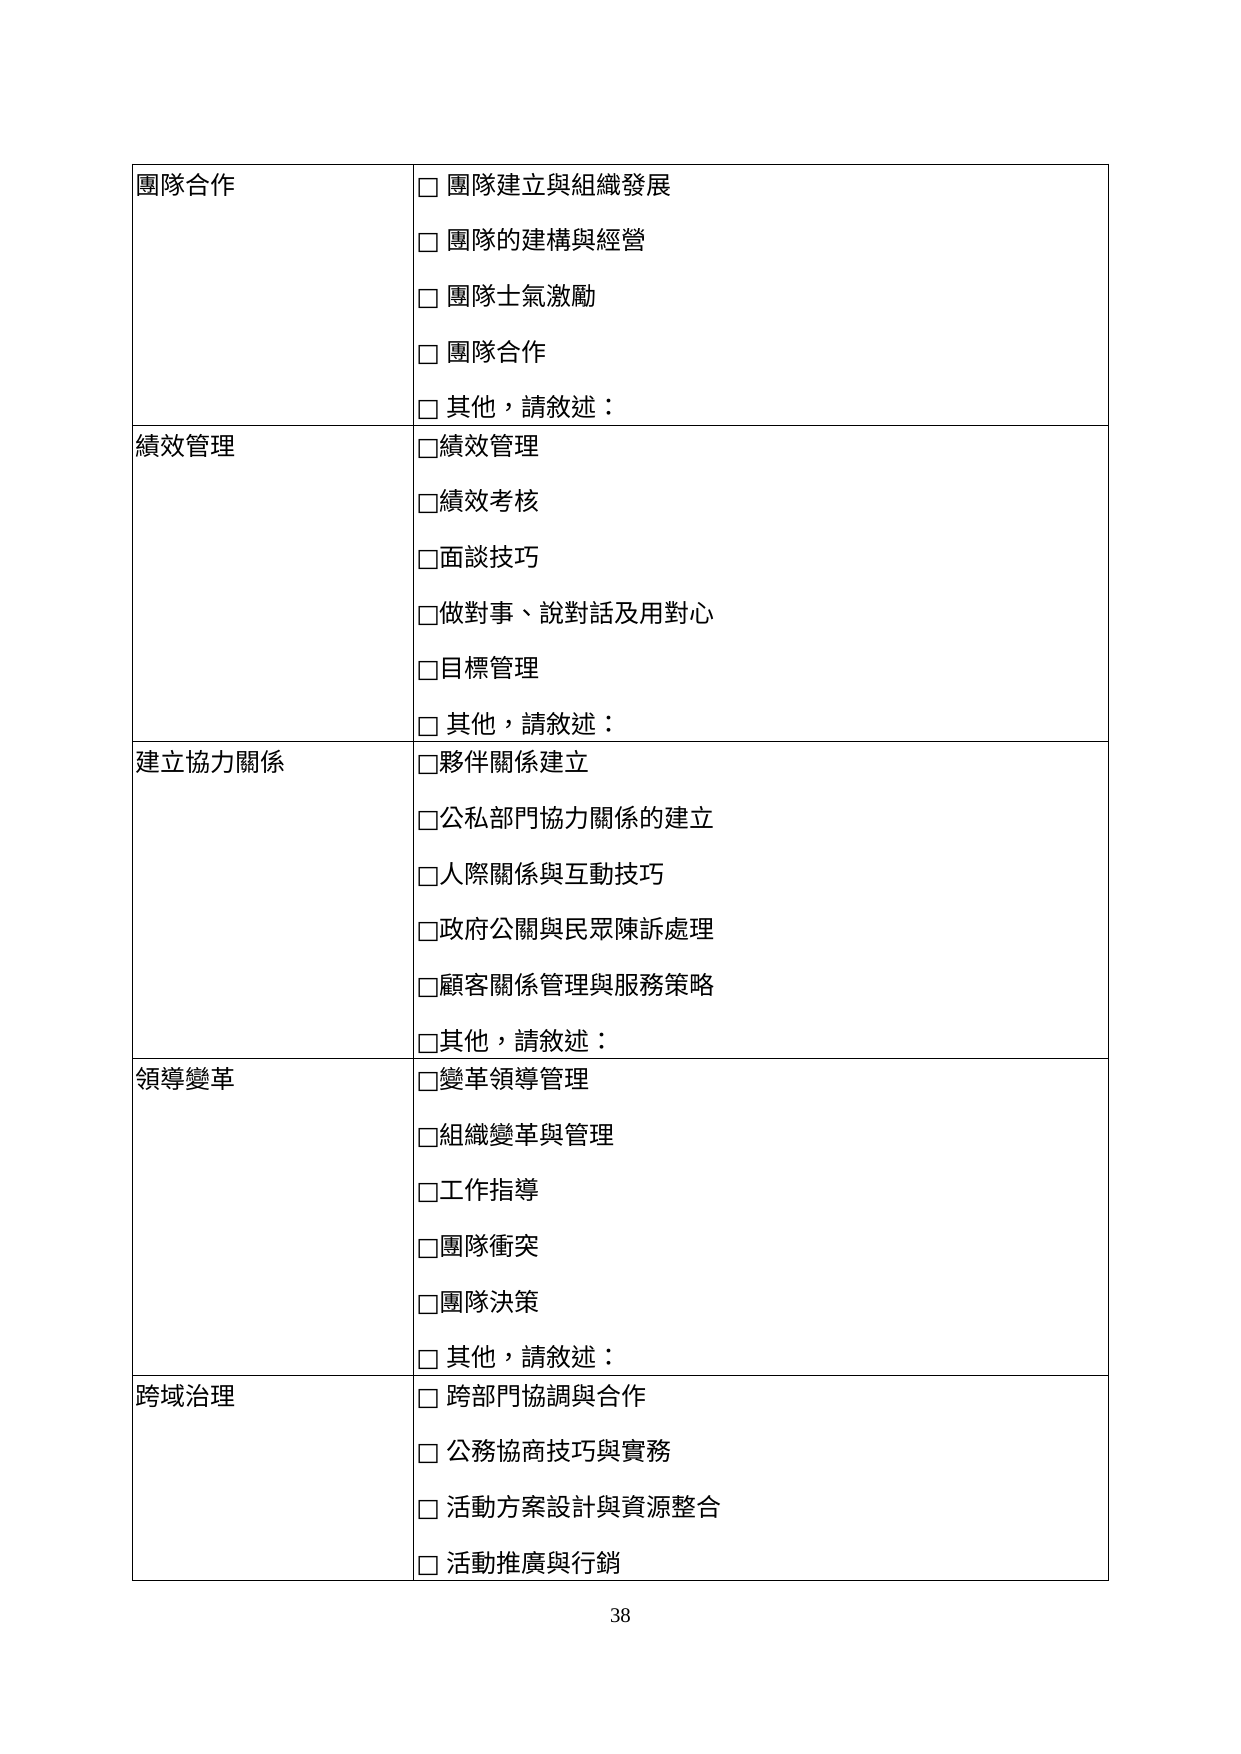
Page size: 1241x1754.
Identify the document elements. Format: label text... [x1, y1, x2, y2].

table_cell 績效管理 [133, 426, 413, 741]
table_cell 團隊合作 [133, 165, 413, 424]
table_cell 建立協力關係 [133, 742, 413, 1058]
table_cell □變革領導管理 □組織變革與管理 □工作指導 □團隊衝突 □團隊決策 □ 其他，請敘述： [414, 1059, 1108, 1374]
table_cell □ 跨部門協調與合作 □ 公務協商技巧與實務 □ 活動方案設計與資源整合 □ 活動推廣與行銷 [414, 1376, 1108, 1580]
table_cell □績效管理 □績效考核 □面談技巧 □做對事、說對話及用對心 □目標管理 □ 其他，請敘述： [414, 426, 1108, 741]
table_cell □夥伴關係建立 □公私部門協力關係的建立 □人際關係與互動技巧 □政府公關與民眾陳訴處理 □顧客關係管理與服務策略 □其他，請敘述： [414, 742, 1108, 1058]
table_cell 跨域治理 [133, 1376, 413, 1580]
table_cell 領導變革 [133, 1059, 413, 1374]
table_cell □ 團隊建立與組織發展 □ 團隊的建構與經營 □ 團隊士氣激勵 □ 團隊合作 □ 其他，請敘述： [414, 165, 1108, 424]
